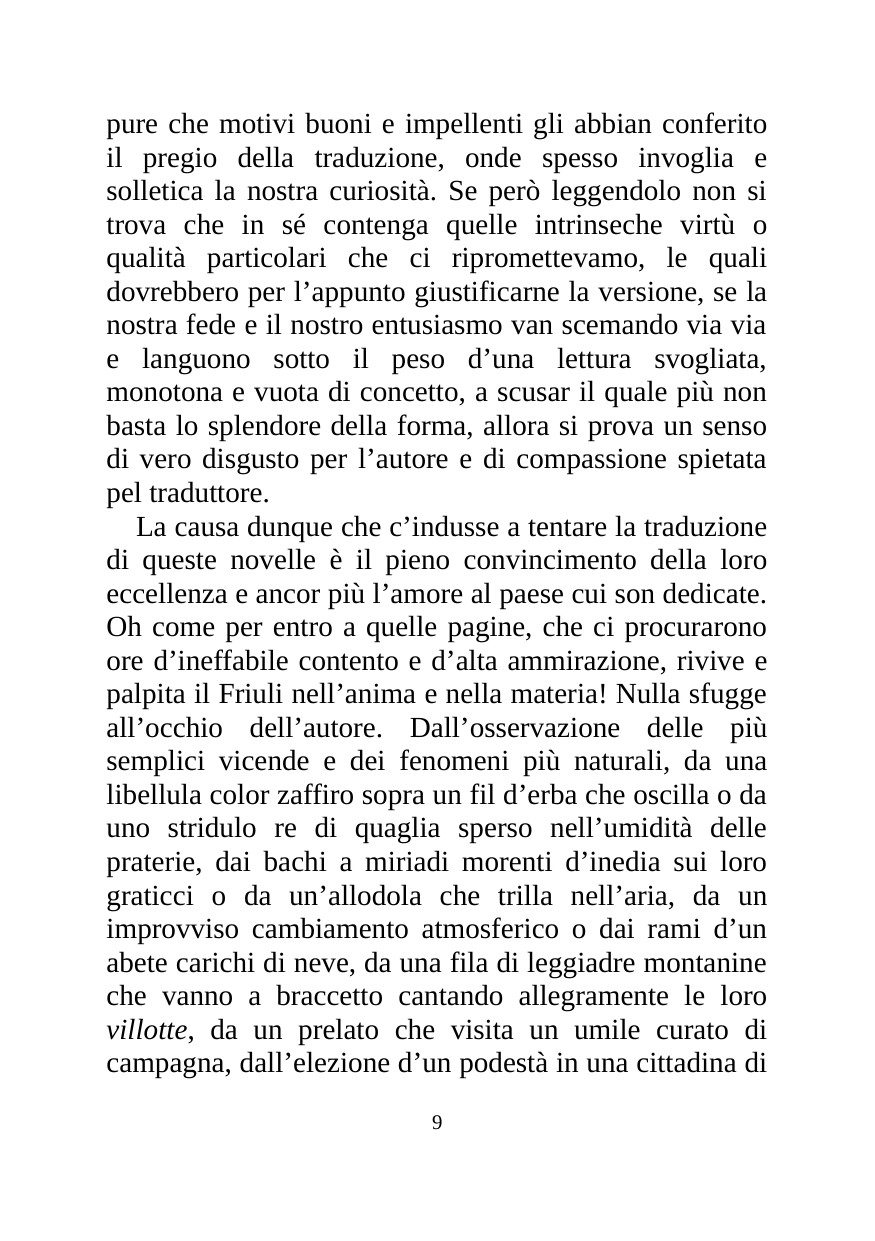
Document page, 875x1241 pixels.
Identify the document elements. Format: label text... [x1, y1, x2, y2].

text pure che motivi buoni e impellenti gli abbian conferito il pregio della traduzione, onde spesso invoglia e solletica la nostra curiosità. Se però leggendolo non si trova che in sé contenga quelle intrinseche virtù o qualità particolari che ci ripromettevamo, le quali dovrebbero per l’appunto giustificarne la versione, se la nostra fede e il nostro entusiasmo van scemando via via e languono sotto il peso d’una lettura svogliata, monotona e vuota di concetto, a scusar il quale più non basta lo splendore della forma, allora si prova un senso di vero disgusto per l’autore e di compassione spietata pel traduttore. [106, 106, 768, 509]
text La causa dunque che c’indusse a tentare la traduzione di queste novelle è il pieno convincimento della loro eccellenza e ancor più l’amore al paese cui son dedicate. Oh come per entro a quelle pagine, che ci procurarono ore d’ineffabile contento e d’alta ammirazione, rivive e palpita il Friuli nell’anima e nella materia! Nulla sfugge all’occhio dell’autore. Dall’osservazione delle più semplici vicende e dei fenomeni più naturali, da una libellula color zaffiro sopra un fil d’erba che oscilla o da uno stridulo re di quaglia sperso nell’umidità delle praterie, dai bachi a miriadi morenti d’inedia sui loro graticci o da un’allodola che trilla nell’aria, da un improvviso cambiamento atmosferico o dai rami d’un abete carichi di neve, da una fila di leggiadre montanine che vanno a braccetto cantando allegramente le loro villotte, da un prelato che visita un umile curato di campagna, dall’elezione d’un podestà in una cittadina di [106, 509, 768, 1079]
